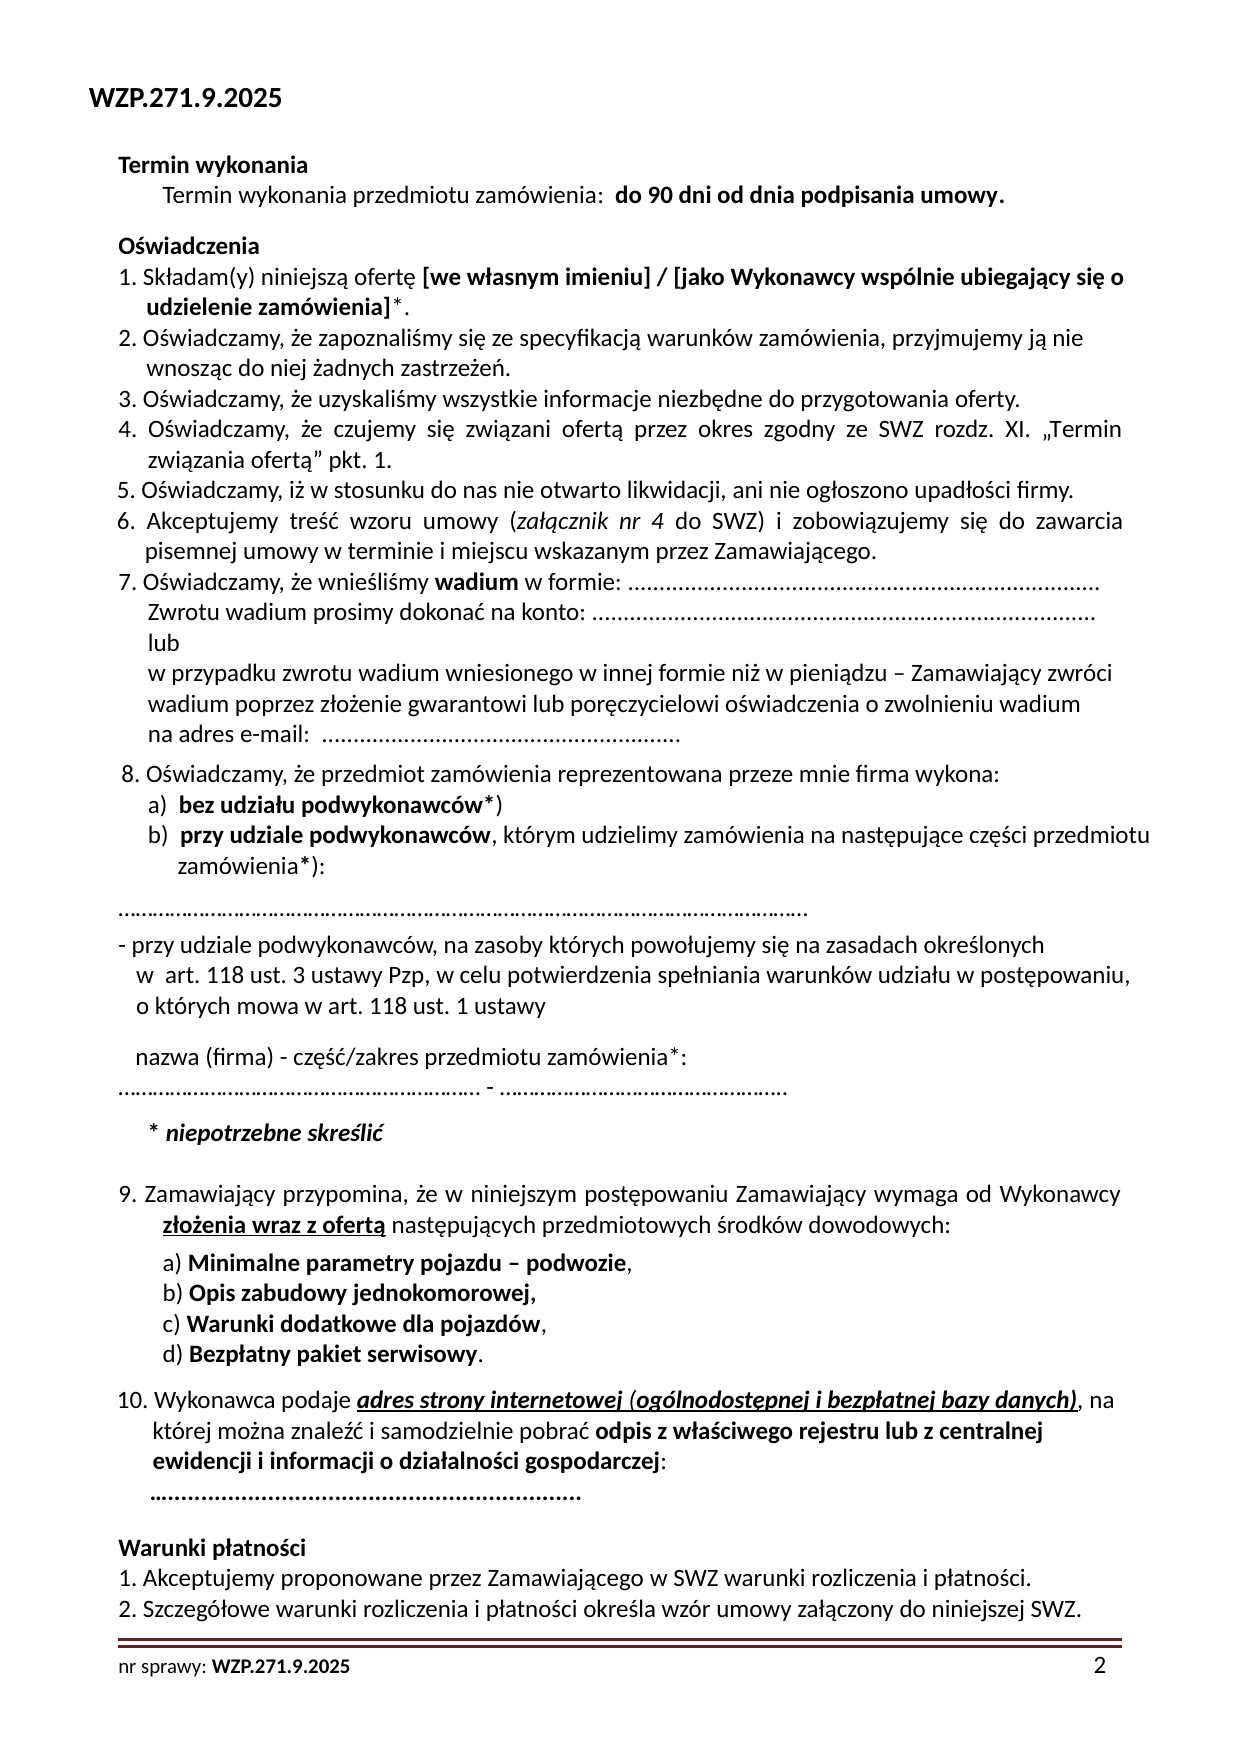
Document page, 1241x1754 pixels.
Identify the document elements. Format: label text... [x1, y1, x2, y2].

text 2. Szczegółowe warunki rozliczenia i płatności określa wzór umowy załączony do niniejszej SWZ. [118, 1593, 1186, 1624]
subtitle Warunki płatności [118, 1532, 1122, 1563]
text 2. Oświadczamy, że zapoznaliśmy się ze specyfikacją warunków zamówienia, przyjmujemy ją nie wnosząc do niej żadnych zastrzeżeń. [118, 322, 1156, 383]
text 5. Oświadczamy, iż w stosunku do nas nie otwarto likwidacji, ani nie ogłoszono upadłości firmy. [117, 474, 1122, 505]
text na adres e-mail: ......................................................... [148, 718, 1196, 749]
text w art. 118 ust. 3 ustawy Pzp, w celu potwierdzenia spełniania warunków udziału w postępowaniu, o których mowa w art. 118 ust. 1 ustawy [136, 959, 1137, 1020]
text Termin wykonania przedmiotu zamówienia: do 90 dni od dnia podpisania umowy. [162, 179, 1122, 210]
text 6. Akceptujemy treść wzoru umowy (załącznik nr 4 do SWZ) i zobowiązujemy się do zawarcia pisemnej umowy w terminie i miejscu wskazanym przez Zamawiającego. [117, 505, 1123, 566]
text 1. Akceptujemy proponowane przez Zamawiającego w SWZ warunki rozliczenia i płatności. [118, 1563, 1183, 1593]
text 10. Wykonawca podaje adres strony internetowej (ogólnodostępnej i bezpłatnej bazy danych), na której można znaleźć i samodzielnie pobrać odpis z właściwego rejestru lub z centralnej ewidencji i informacji o działalności gospodarczej: [117, 1384, 1122, 1476]
text b) Opis zabudowy jednokomorowej, [118, 1277, 1122, 1308]
text a) bez udziału podwykonawców*) [148, 789, 1122, 819]
text b) przy udziale podwykonawców, którym udzielimy zamówienia na następujące części przedmiotu zamówienia*): [148, 819, 1159, 881]
text 9. Zamawiający przypomina, że w niniejszym postępowaniu Zamawiający wymaga od Wykonawcy złożenia wraz z ofertą następujących przedmiotowych środków dowodowych: [118, 1178, 1122, 1239]
text Oświadczenia [118, 230, 1122, 261]
text w przypadku zwrotu wadium wniesionego w innej formie niż w pieniądzu – Zamawiający zwróci wadium poprzez złożenie gwarantowi lub poręczycielowi oświadczenia o zwolnieniu wadium [148, 657, 1196, 718]
text 3. Oświadczamy, że uzyskaliśmy wszystkie informacje niezbędne do przygotowania oferty. [118, 383, 1181, 413]
text c) Warunki dodatkowe dla pojazdów, [118, 1308, 1122, 1338]
text 1. Składam(y) niniejszą ofertę [we własnym imieniu] / [jako Wykonawcy wspólnie ubiegający się o udzielenie zamówienia]*. [118, 261, 1156, 322]
text * niepotrzebne skreślić [147, 1117, 1122, 1148]
text Zwrotu wadium prosimy dokonać na konto: ................................................................................ [148, 596, 1196, 627]
text ……………………………………………………… - ………………………………………….. [118, 1071, 1122, 1102]
text 8. Oświadczamy, że przedmiot zamówienia reprezentowana przeze mnie firma wykona: [121, 758, 1191, 789]
text ………………………………………………………………………………………………………… [118, 892, 1217, 923]
text a) Minimalne parametry pojazdu – podwozie, [118, 1247, 1122, 1277]
text - przy udziale podwykonawców, na zasoby których powołujemy się na zasadach określonych [118, 929, 1122, 959]
subtitle Termin wykonania [118, 149, 1122, 179]
text lub [148, 627, 1196, 657]
text ….............................................................. [149, 1476, 1122, 1506]
text nazwa (firma) - część/zakres przedmiotu zamówienia*: [118, 1041, 1122, 1071]
text 7. Oświadczamy, że wnieśliśmy wadium w formie: ........................................................................... [118, 566, 1196, 596]
text d) Bezpłatny pakiet serwisowy. [118, 1338, 1122, 1369]
text 4. Oświadczamy, że czujemy się związani ofertą przez okres zgodny ze SWZ rozdz. XI. „Termin związania ofertą” pkt. 1. [118, 413, 1122, 474]
